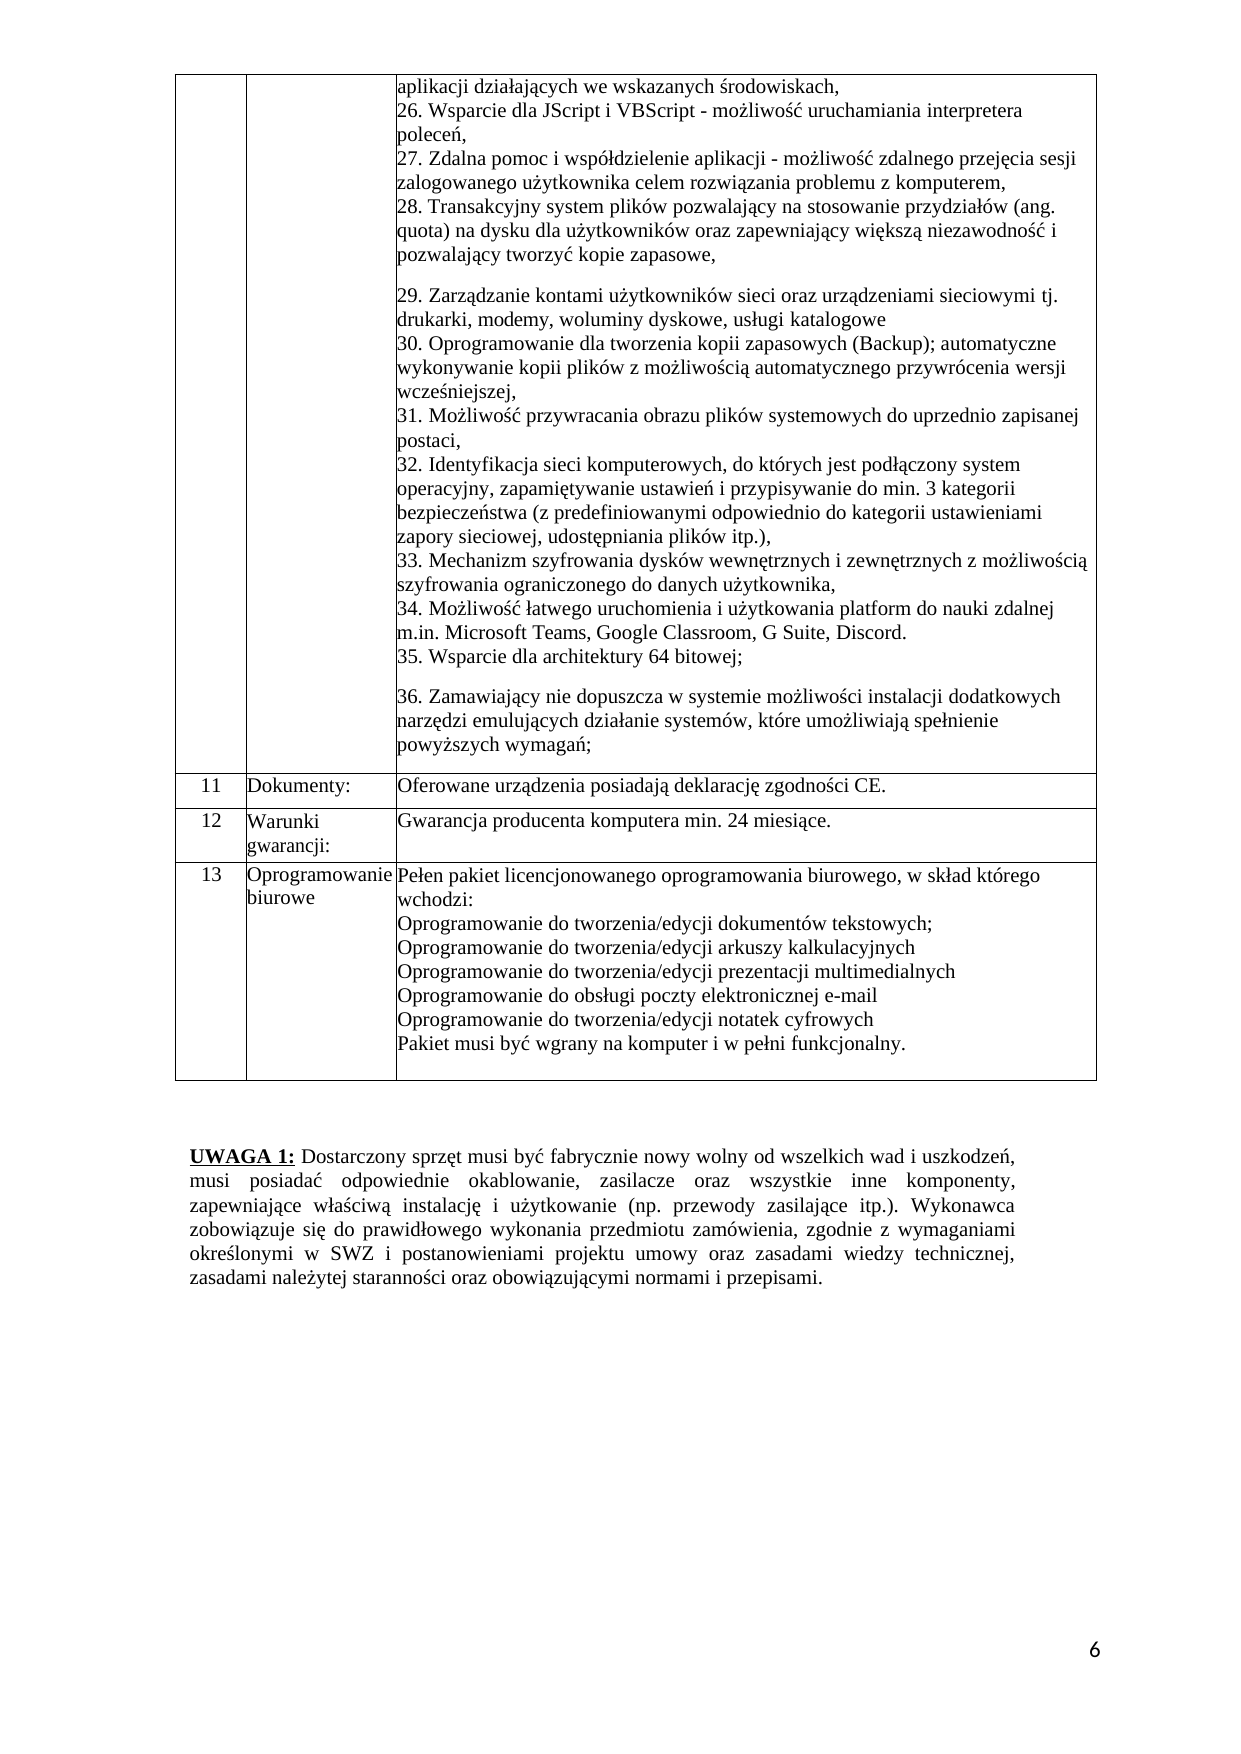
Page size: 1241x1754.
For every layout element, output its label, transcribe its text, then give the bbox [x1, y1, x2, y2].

table_cell Warunki gwarancji: [247, 809, 396, 862]
text UWAGA 1: Dostarczony sprzęt musi być fabrycznie nowy wolny od wszelkich wad i uszkodzeń, musi posiadać odpowiednie okablowanie, zasilacze oraz wszystkie inne komponenty, zapewniające właściwą instalację i użytkowanie (np. przewody zasilające itp.). Wykonawca zobowiązuje się do prawidłowego wykonania przedmiotu zamówienia, zgodnie z wymaganiami określonymi w SWZ i postanowieniami projektu umowy oraz zasadami wiedzy technicznej, zasadami należytej staranności oraz obowiązującymi normami i przepisami. [189, 1144, 1016, 1289]
table_cell Dokumenty: [247, 774, 396, 808]
table_header [247, 75, 396, 773]
table_cell 11 [176, 774, 246, 808]
table_cell 12 [176, 809, 246, 862]
table_cell Oferowane urządzenia posiadają deklarację zgodności CE. [397, 774, 1096, 808]
table_header aplikacji działających we wskazanych środowiskach, Wsparcie dla JScript i VBScript - możliwość uruchamiania interpretera poleceń, Zdalna pomoc i współdzielenie aplikacji - możliwość zdalnego przejęcia sesji zalogowanego użytkownika celem rozwiązania problemu z komputerem, Transakcyjny system plików pozwalający na stosowanie przydziałów (ang. quota) na dysku dla użytkowników oraz zapewniający większą niezawodność i pozwalający tworzyć kopie zapasowe, Zarządzanie kontami użytkowników sieci oraz urządzeniami sieciowymi tj. drukarki, modemy, woluminy dyskowe, usługi katalogowe Oprogramowanie dla tworzenia kopii zapasowych (Backup); automatyczne wykonywanie kopii plików z możliwością automatycznego przywrócenia wersji wcześniejszej, Możliwość przywracania obrazu plików systemowych do uprzednio zapisanej postaci, Identyfikacja sieci komputerowych, do których jest podłączony system operacyjny, zapamiętywanie ustawień i przypisywanie do min. 3 kategorii bezpieczeństwa (z predefiniowanymi odpowiednio do kategorii ustawieniami zapory sieciowej, udostępniania plików itp.), Mechanizm szyfrowania dysków wewnętrznych i zewnętrznych z możliwością szyfrowania ograniczonego do danych użytkownika, Możliwość łatwego uruchomienia i użytkowania platform do nauki zdalnej m.in. Microsoft Teams, Google Classroom, G Suite, Discord. Wsparcie dla architektury 64 bitowej; Zamawiający nie dopuszcza w systemie możliwości instalacji dodatkowych narzędzi emulujących działanie systemów, które umożliwiają spełnienie powyższych wymagań; [397, 75, 1096, 773]
table_cell Oprogramowanie biurowe [247, 863, 396, 1079]
table_header [176, 75, 246, 773]
table_cell Pełen pakiet licencjonowanego oprogramowania biurowego, w skład którego wchodzi: Oprogramowanie do tworzenia/edycji dokumentów tekstowych; Oprogramowanie do tworzenia/edycji arkuszy kalkulacyjnych Oprogramowanie do tworzenia/edycji prezentacji multimedialnych Oprogramowanie do obsługi poczty elektronicznej e-mail Oprogramowanie do tworzenia/edycji notatek cyfrowych Pakiet musi być wgrany na komputer i w pełni funkcjonalny. [397, 863, 1096, 1079]
table_cell 13 [176, 863, 246, 1079]
table_cell Gwarancja producenta komputera min. 24 miesiące. [397, 809, 1096, 862]
